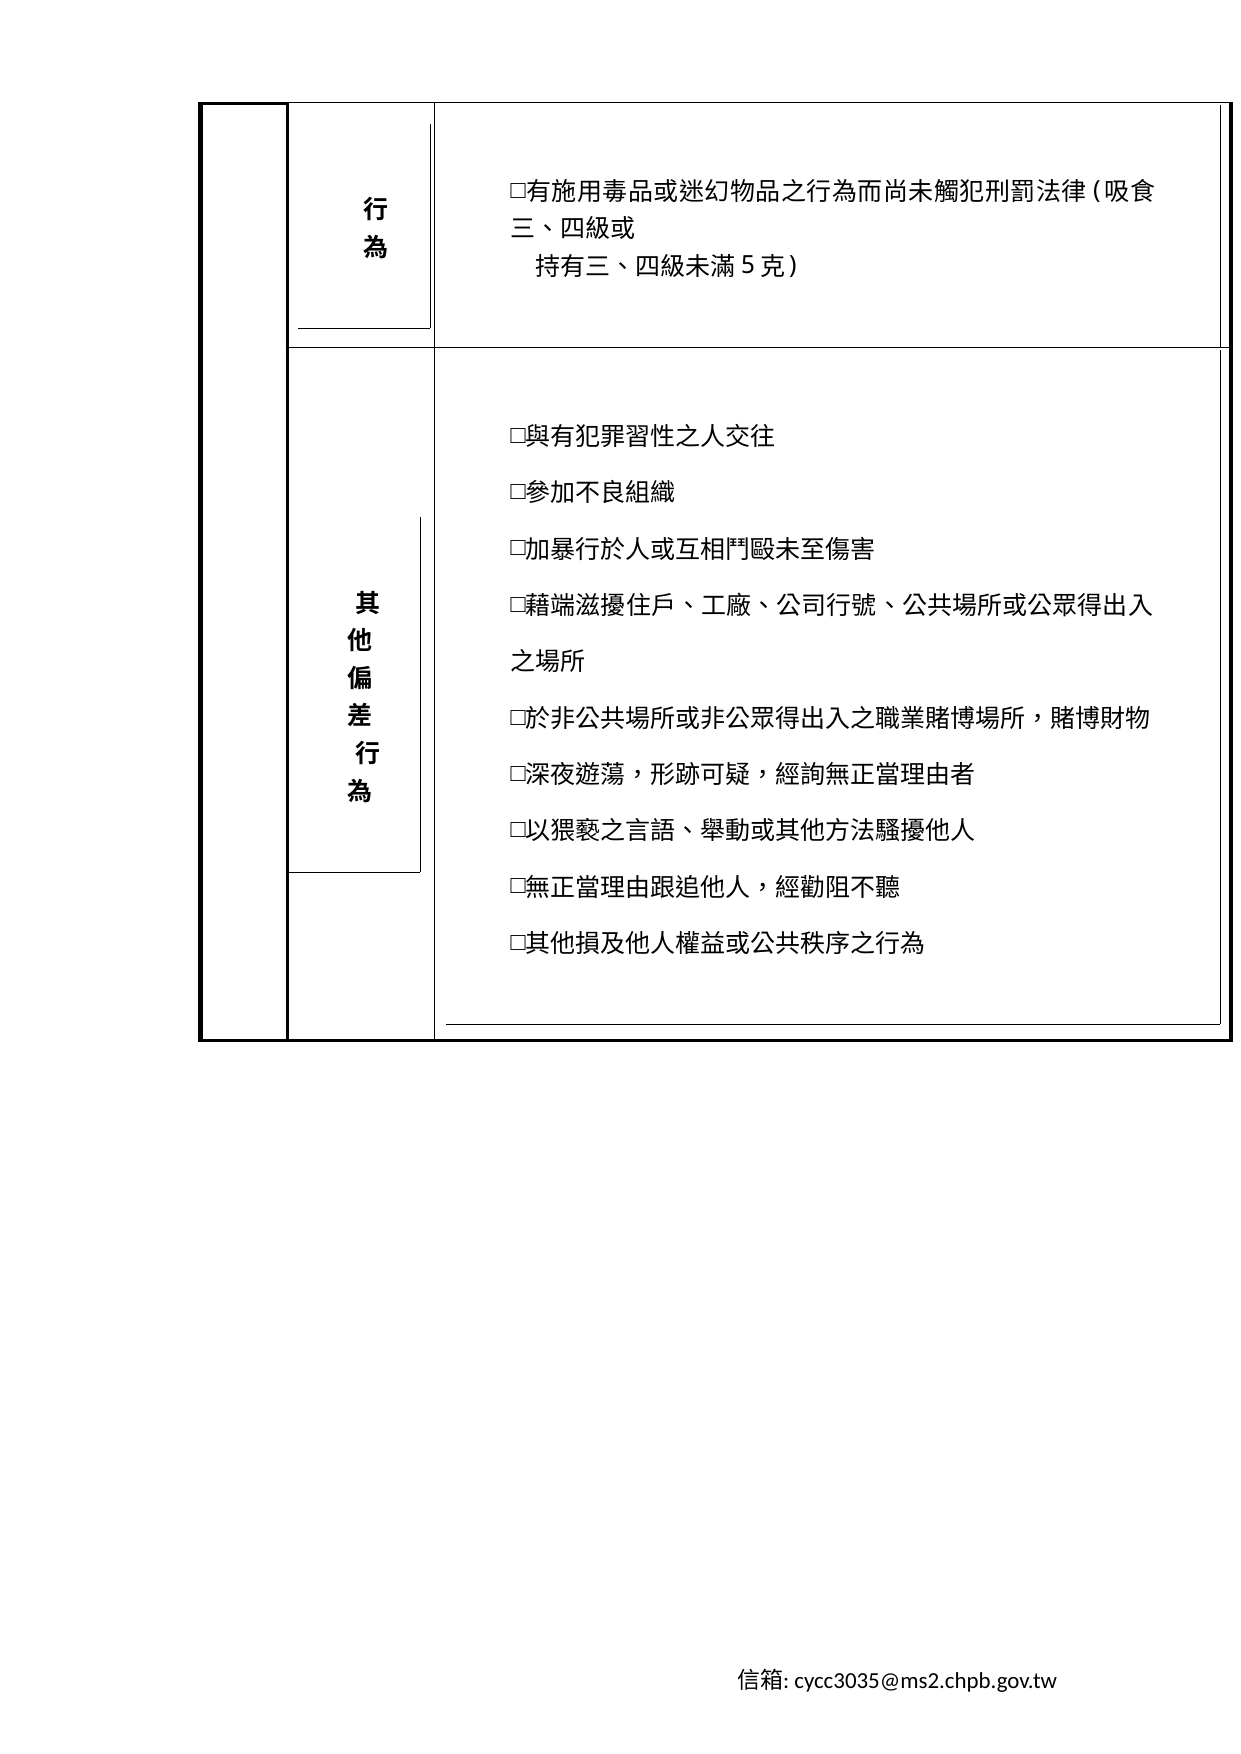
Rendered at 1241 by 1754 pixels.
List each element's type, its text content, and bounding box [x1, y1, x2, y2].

table_cell □與有犯罪習性之人交往 □參加不良組織 □加暴行於人或互相鬥毆未至傷害 □藉端滋擾住戶、工廠、公司行號、公共場所或公眾得出入之場所 □於非公共場所或非公眾得出入之職業賭博場所，賭博財物 □深夜遊蕩，形跡可疑，經詢無正當理由者 □以猥褻之言語、舉動或其他方法騷擾他人 □無正當理由跟追他人，經勸阻不聽 □其他損及他人權益或公共秩序之行為 [435, 348, 1229, 1039]
table_cell 曝險行為 [289, 103, 434, 347]
table_cell 其他偏差 行為 [289, 348, 434, 1039]
table_cell 少年偏差行為類型 [203, 105, 286, 1039]
table_cell □有施用毒品或迷幻物品之行為而尚未觸犯刑罰法律(吸食三、四級或 持有三、四級未滿5克) [435, 103, 1229, 347]
